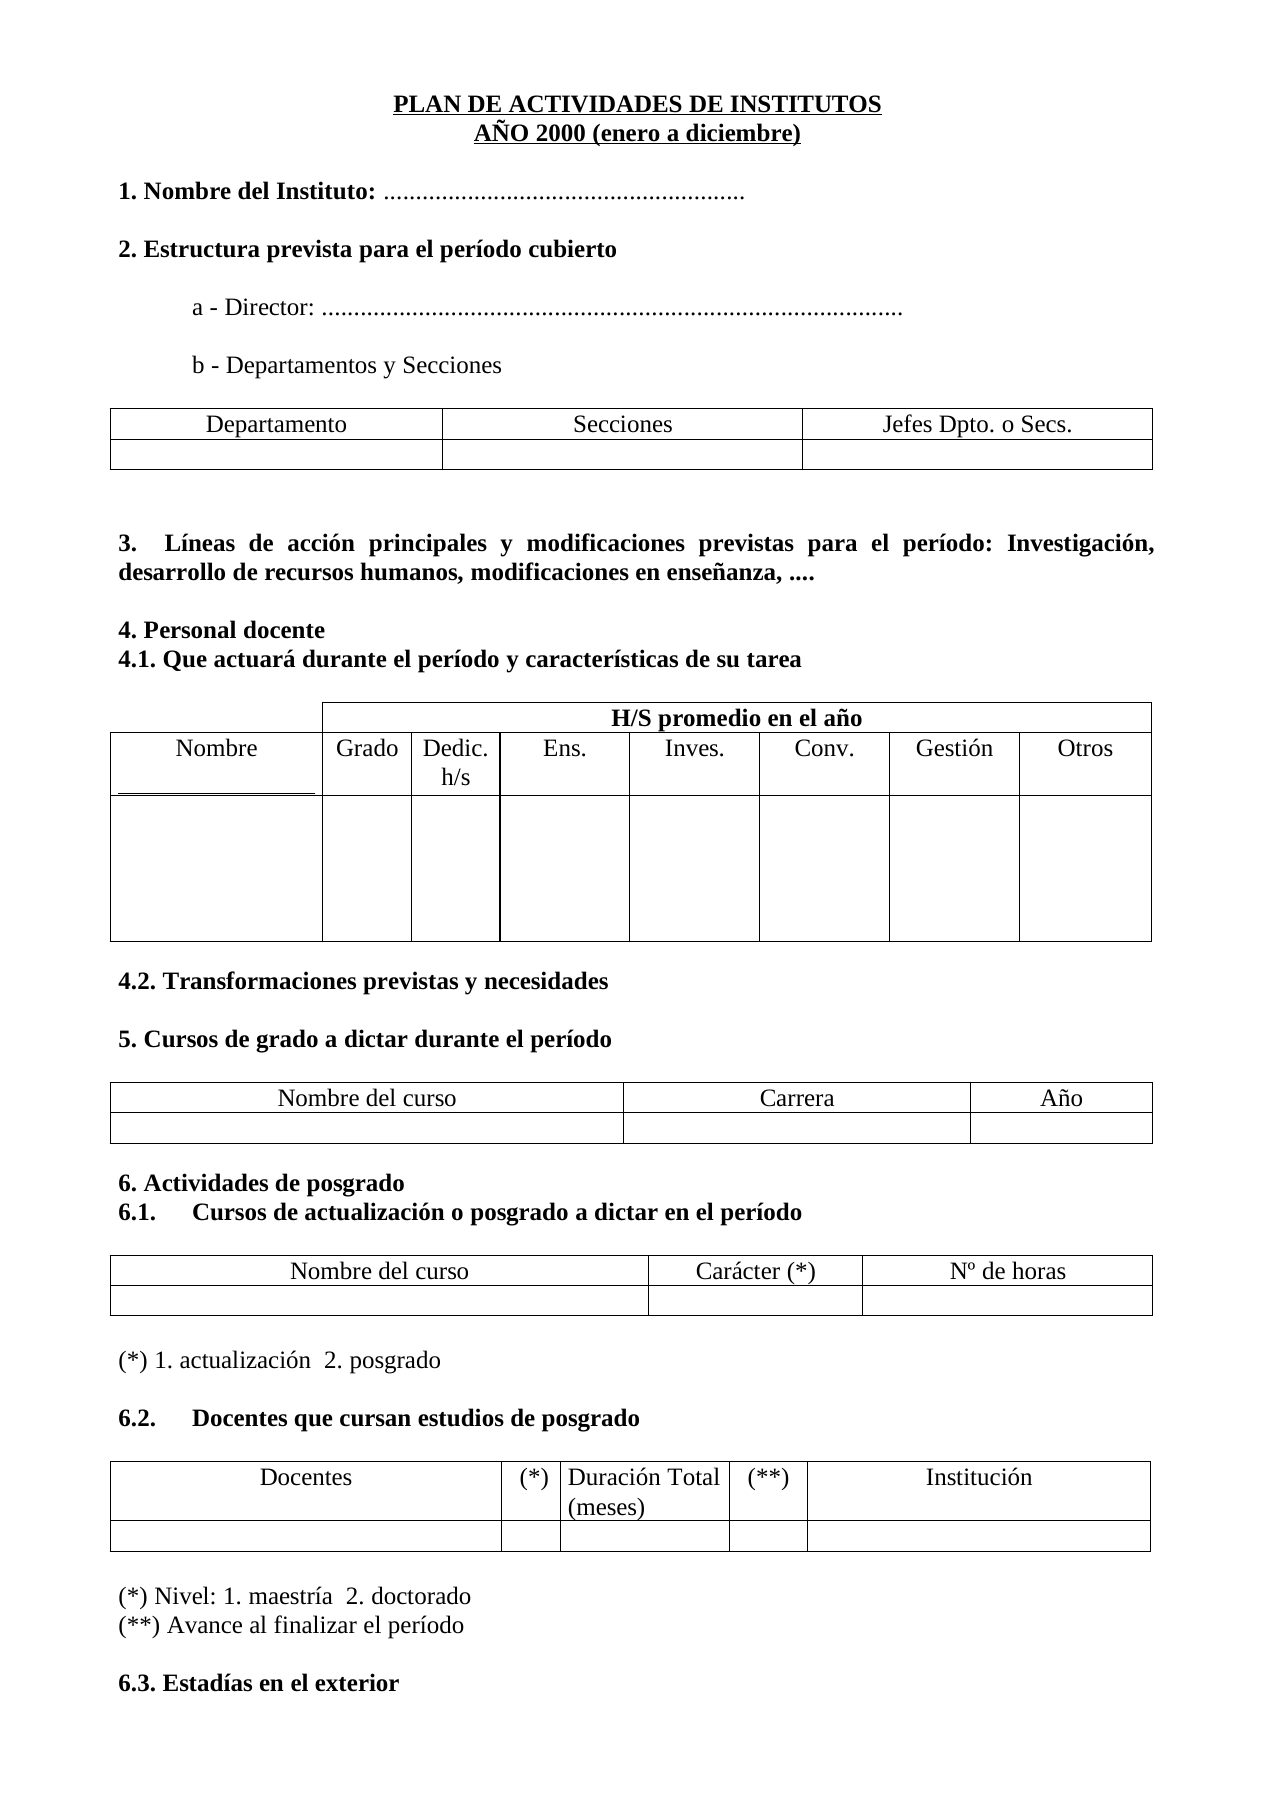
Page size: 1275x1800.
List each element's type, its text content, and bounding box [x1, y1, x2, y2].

table_cell Nombre [111, 733, 322, 794]
text 5. Cursos de grado a dictar durante el período [118, 1024, 1157, 1053]
table_cell [502, 1521, 560, 1551]
table_cell [111, 440, 442, 468]
table_cell [1020, 883, 1151, 912]
text (*) 1. actualización 2. posgrado [118, 1345, 1157, 1374]
table_cell Dedic. h/s [412, 733, 499, 794]
table_cell [323, 796, 411, 824]
table_header Carácter (*) [649, 1256, 862, 1285]
table_cell Ens. [501, 733, 629, 794]
table_cell [730, 1521, 807, 1551]
table_cell [111, 1286, 648, 1315]
table_cell [111, 912, 322, 941]
table_cell [323, 854, 411, 883]
table_cell [808, 1521, 1150, 1551]
table_cell [760, 854, 889, 883]
text 6.2. Docentes que cursan estudios de posgrado [118, 1403, 1157, 1432]
text 4.1. Que actuará durante el período y características de su tarea [118, 644, 1157, 673]
table_cell [443, 440, 802, 468]
table_cell [111, 796, 322, 824]
table_cell [890, 854, 1019, 883]
text 6. Actividades de posgrado [118, 1167, 1157, 1197]
text 3. Líneas de acción principales y modificaciones previstas para el período: Investigación, desarrollo de recursos humanos, modificaciones en enseñanza, .... [118, 528, 1157, 586]
table_cell [760, 883, 889, 912]
table_cell [760, 912, 889, 941]
table_cell [890, 825, 1019, 854]
text PLAN DE ACTIVIDADES DE INSTITUTOS [118, 89, 1157, 118]
table_cell [111, 854, 322, 883]
table_cell [760, 796, 889, 824]
table_header (**) [730, 1462, 807, 1520]
table_cell [630, 796, 759, 824]
table_cell [412, 796, 499, 824]
table_header Nombre del curso [111, 1256, 648, 1285]
table_header [110, 702, 322, 732]
table_cell [111, 1113, 623, 1142]
table_cell [890, 796, 1019, 824]
table_header Nº de horas [863, 1256, 1152, 1285]
table_cell Grado [323, 733, 411, 794]
table_cell [111, 1521, 501, 1551]
table_header Jefes Dpto. o Secs. [803, 409, 1152, 438]
table_header Institución [808, 1462, 1150, 1520]
table_cell [1020, 854, 1151, 883]
text 6.1. Cursos de actualización o posgrado a dictar en el período [118, 1197, 1157, 1226]
table_cell [624, 1113, 970, 1142]
table_cell [630, 854, 759, 883]
text (*) Nivel: 1. maestría 2. doctorado [118, 1581, 1157, 1610]
table_cell [501, 825, 629, 854]
table_cell Gestión [890, 733, 1019, 794]
table_cell [111, 825, 322, 854]
table_cell Inves. [630, 733, 759, 794]
table_cell [561, 1521, 729, 1551]
table_cell [863, 1286, 1152, 1315]
table_header Duración Total (meses) [561, 1462, 729, 1520]
table_cell [971, 1113, 1152, 1142]
table_cell Otros [1020, 733, 1151, 794]
table_header Nombre del curso [111, 1083, 623, 1112]
table_cell [1020, 912, 1151, 941]
table_cell [323, 825, 411, 854]
table_cell [323, 912, 411, 941]
table_header (*) [502, 1462, 560, 1520]
table_cell [412, 854, 499, 883]
text AÑO 2000 (enero a diciembre) [118, 118, 1157, 147]
table_header Año [971, 1083, 1152, 1112]
table_cell [501, 883, 629, 912]
text 1. Nombre del Instituto: ........................................................ [118, 176, 1157, 205]
table_header Docentes [111, 1462, 501, 1520]
text a - Director: .......................................................................................... [118, 292, 1157, 321]
table_cell [412, 883, 499, 912]
table_cell [111, 883, 322, 912]
table_cell [630, 883, 759, 912]
text 6.3. Estadías en el exterior [118, 1668, 1157, 1697]
table_cell [501, 796, 629, 824]
table_cell [323, 883, 411, 912]
text 2. Estructura prevista para el período cubierto [118, 234, 1157, 263]
table_cell [803, 440, 1152, 468]
text (**) Avance al finalizar el período [118, 1610, 1157, 1639]
table_cell [1020, 825, 1151, 854]
table_header Departamento [111, 409, 442, 438]
table_header H/S promedio en el año [323, 703, 1151, 732]
table_cell [760, 825, 889, 854]
table_cell [412, 912, 499, 941]
table_cell [890, 883, 1019, 912]
table_cell [630, 825, 759, 854]
table_cell [1020, 796, 1151, 824]
text 4.2. Transformaciones previstas y necesidades [118, 966, 1157, 995]
text 4. Personal docente [118, 615, 1157, 644]
table_cell [649, 1286, 862, 1315]
table_cell [501, 854, 629, 883]
table_cell Conv. [760, 733, 889, 794]
table_header Carrera [624, 1083, 970, 1112]
table_cell [412, 825, 499, 854]
table_cell [630, 912, 759, 941]
table_cell [890, 912, 1019, 941]
text b - Departamentos y Secciones [118, 350, 1157, 379]
table_cell [501, 912, 629, 941]
table_header Secciones [443, 409, 802, 438]
